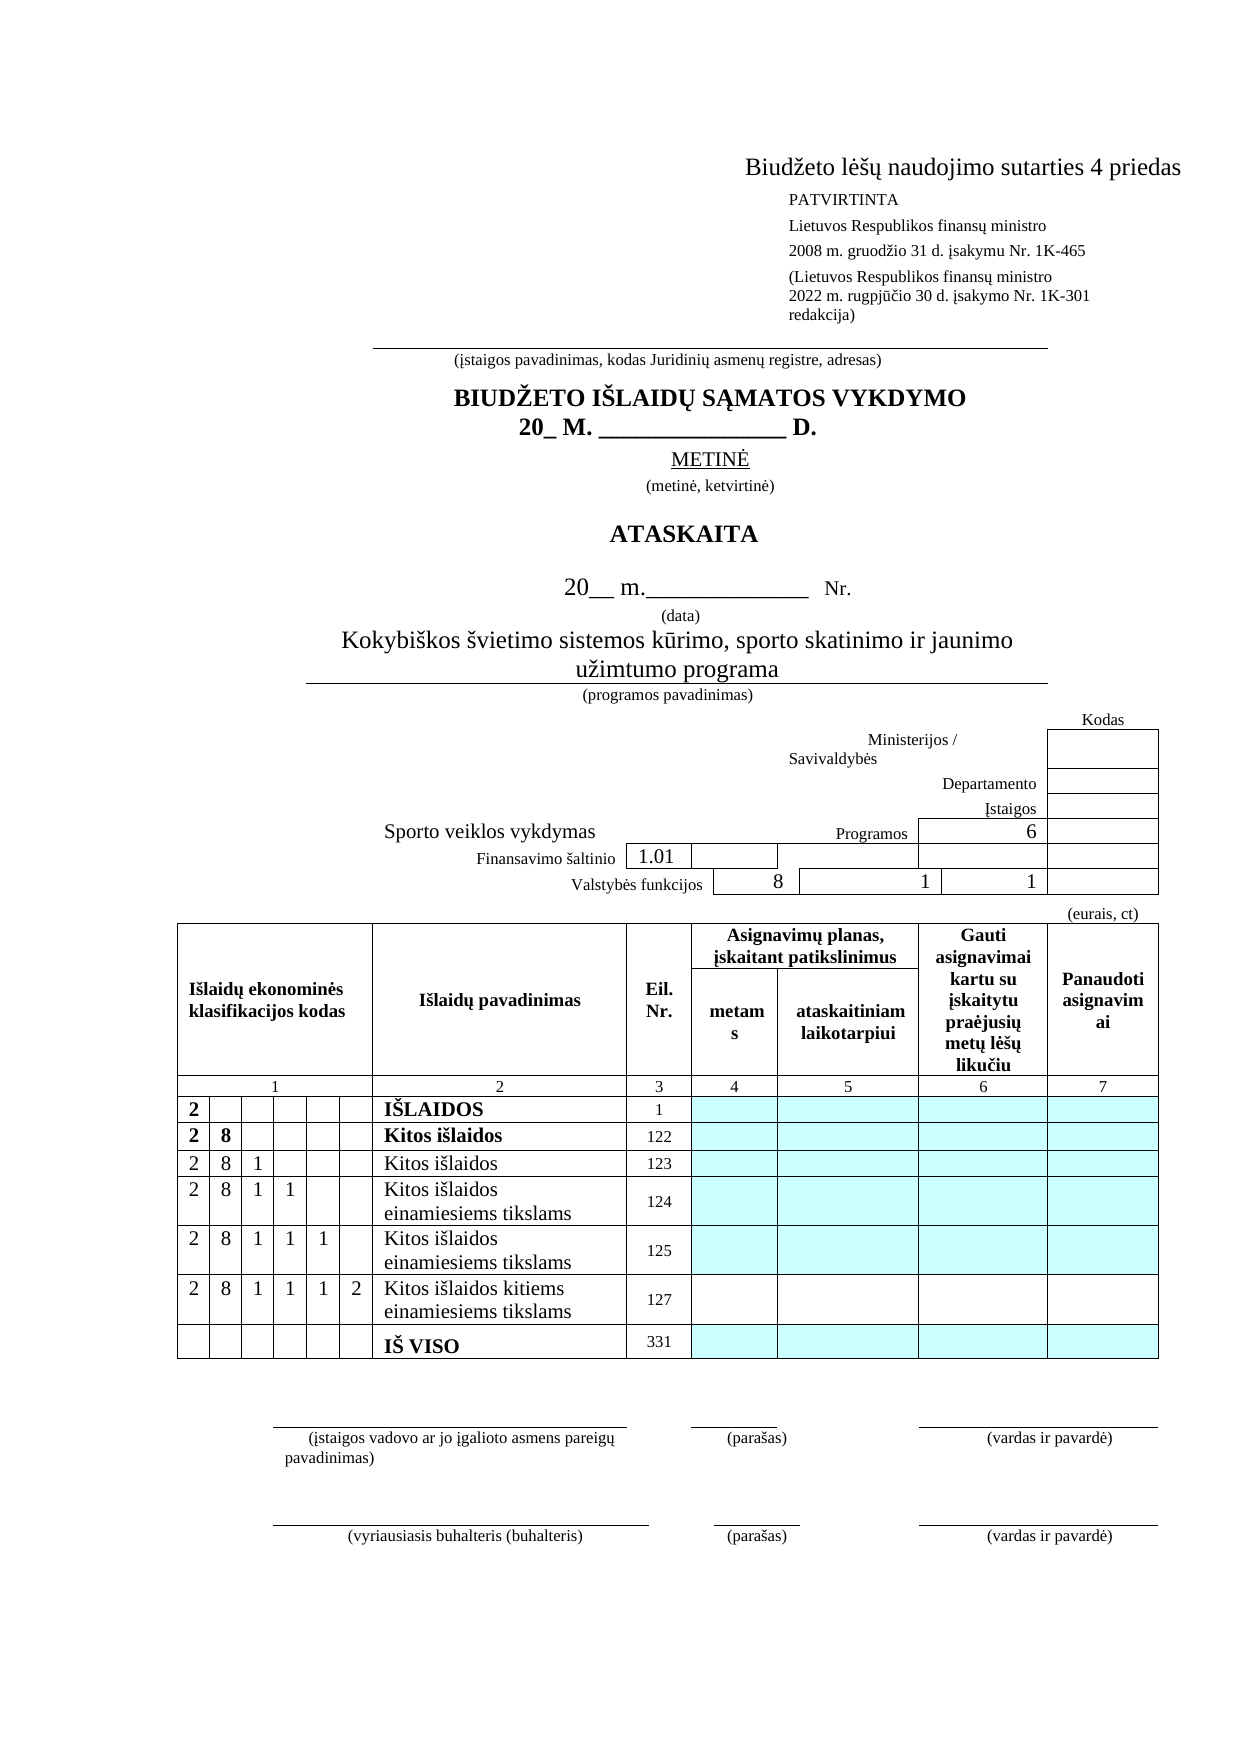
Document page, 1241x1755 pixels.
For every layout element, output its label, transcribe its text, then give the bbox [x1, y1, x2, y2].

table_cell [209, 260, 241, 286]
table_cell 125 [627, 1226, 691, 1274]
table_cell 1.01 [627, 844, 691, 868]
table_cell [373, 495, 627, 519]
table_cell [177, 442, 209, 471]
table_cell Kitos išlaidos [373, 1151, 626, 1176]
table_cell [273, 383, 306, 412]
table_cell (Lietuvos Respublikos finansų ministro [777, 260, 1158, 286]
table_cell 20__ m._____________ Nr. [373, 572, 1048, 601]
table_cell 5 [778, 1076, 918, 1096]
table_cell [177, 1496, 209, 1525]
table_cell 127 [627, 1275, 691, 1323]
table_cell [777, 548, 919, 572]
table_cell [306, 471, 339, 495]
table_cell [306, 768, 339, 793]
table_cell 20_ M. _______________ D. [177, 412, 1158, 442]
table_cell [1048, 794, 1158, 818]
table_cell 3 [627, 1076, 691, 1096]
table_cell [340, 1177, 372, 1225]
table_cell [273, 768, 306, 793]
table_cell [177, 1467, 209, 1496]
table_cell [1048, 625, 1158, 682]
table_cell [241, 768, 273, 793]
table_cell [209, 793, 241, 818]
table_cell [919, 1359, 1048, 1393]
table_cell (vardas ir pavardė) [941, 1428, 1158, 1467]
table_cell [1048, 844, 1158, 868]
table_cell [306, 843, 339, 868]
table_cell [373, 209, 627, 235]
table_cell [209, 471, 241, 495]
table_header [209, 181, 241, 208]
table_cell [177, 793, 209, 818]
table_cell [209, 324, 241, 348]
table_cell [1158, 286, 1181, 324]
table_cell [1158, 1496, 1181, 1525]
table_cell [777, 1467, 919, 1496]
table_cell [241, 471, 273, 495]
table_cell [1158, 235, 1181, 260]
table_cell Išlaidų pavadinimas [373, 924, 626, 1075]
table_cell [306, 383, 339, 412]
table_cell [800, 1427, 941, 1467]
table_cell [306, 1496, 339, 1525]
table_cell [242, 1097, 273, 1122]
table_cell [1159, 868, 1181, 893]
table_cell [177, 705, 209, 728]
table_cell [340, 548, 373, 572]
table_cell 1 [242, 1275, 273, 1323]
table_cell [692, 1275, 777, 1323]
table_cell [627, 894, 691, 923]
table_cell [778, 844, 918, 868]
table_cell [1158, 209, 1181, 235]
table_cell [177, 1427, 209, 1467]
table_cell [692, 1226, 777, 1274]
table_cell [919, 1226, 1047, 1274]
table_cell [340, 705, 373, 728]
table_cell [177, 729, 209, 768]
table_cell [778, 1226, 918, 1274]
table_cell 1 [274, 1177, 306, 1225]
table_cell [340, 768, 373, 793]
table_cell IŠ VISO [373, 1325, 626, 1358]
table_cell [691, 1467, 777, 1496]
table_cell [373, 1496, 627, 1525]
table_cell [692, 1097, 777, 1122]
table_cell [306, 705, 339, 728]
table_cell [373, 768, 627, 793]
table_cell [691, 818, 777, 843]
table_cell [307, 1177, 339, 1225]
table_cell 2 [178, 1275, 209, 1323]
table_cell [1158, 383, 1181, 412]
table_cell [241, 705, 273, 728]
table_cell [1158, 683, 1181, 704]
table_cell [209, 1359, 241, 1393]
table_cell Sporto veiklos vykdymas [373, 818, 627, 843]
table_cell [307, 1325, 339, 1358]
table_cell 2 [178, 1177, 209, 1225]
table_header [241, 181, 273, 208]
table_cell [241, 442, 273, 471]
table_cell [210, 1325, 241, 1358]
table_cell [373, 548, 627, 572]
table_cell [273, 818, 306, 843]
table_header [177, 181, 209, 208]
table_cell [209, 894, 241, 923]
table_cell [177, 894, 209, 923]
table_cell [340, 1325, 372, 1358]
table_header [373, 181, 627, 208]
table_cell Išlaidų ekonominės klasifikacijos kodas [178, 924, 372, 1075]
table_cell [177, 1525, 209, 1559]
table_cell Kitos išlaidos einamiesiems tikslams [373, 1226, 626, 1274]
table_cell [274, 1123, 306, 1150]
table_cell [1158, 442, 1181, 471]
table_cell [777, 1496, 919, 1525]
table_cell [692, 1325, 777, 1358]
table_cell [306, 209, 339, 235]
table_cell [649, 1525, 714, 1559]
table_cell [1048, 572, 1158, 601]
table_cell [340, 1151, 372, 1176]
table_cell [177, 324, 209, 348]
table_cell [340, 1467, 373, 1496]
table_cell 122 [627, 1123, 691, 1150]
table_cell [241, 1467, 273, 1496]
table_cell [1158, 412, 1181, 442]
table_cell [778, 1123, 918, 1150]
table_cell [177, 286, 209, 324]
table_cell [1159, 729, 1181, 768]
table_cell [306, 286, 339, 324]
table_cell [777, 705, 919, 728]
table_cell [273, 1496, 306, 1525]
table_cell [919, 495, 1048, 519]
table_cell Kitos išlaidos einamiesiems tikslams [373, 1177, 626, 1225]
table_cell [1048, 442, 1158, 471]
table_cell [177, 818, 209, 843]
table_cell [273, 209, 306, 235]
table_cell [241, 793, 822, 818]
table_cell [307, 1151, 339, 1176]
table_cell (parašas) [714, 1427, 800, 1467]
table_cell [241, 1393, 273, 1427]
table_cell 2008 m. gruodžio 31 d. įsakymu Nr. 1K-465 [777, 235, 1158, 260]
table_cell [209, 705, 241, 728]
table_cell [627, 209, 691, 235]
table_cell [1048, 1097, 1158, 1122]
table_cell [209, 818, 241, 843]
table_cell [691, 548, 777, 572]
table_cell [1048, 1177, 1158, 1225]
table_cell 8 [714, 868, 799, 893]
table_cell 2 [373, 1076, 626, 1096]
table_cell [1158, 260, 1181, 286]
table_header [306, 181, 339, 208]
table_cell [1159, 968, 1181, 1075]
table_cell 1 [307, 1275, 339, 1323]
table_cell Asignavimų planas, įskaitant patikslinimus [692, 924, 918, 967]
table_cell [1048, 324, 1158, 348]
table_cell ATASKAITA [209, 519, 1158, 548]
table_cell [241, 1359, 273, 1393]
table_cell [1048, 730, 1158, 768]
table_cell 1 [178, 1076, 372, 1096]
table_cell [1159, 1122, 1181, 1150]
table_cell Panaudoti asignavimai [1048, 924, 1158, 1075]
table_header [340, 181, 373, 208]
table_cell [1158, 1393, 1181, 1427]
table_cell [777, 1359, 919, 1393]
table_cell [1048, 1359, 1158, 1393]
table_cell [1048, 383, 1158, 412]
table_cell 1 [242, 1177, 273, 1225]
table_cell [627, 548, 691, 572]
table_cell [1048, 1123, 1158, 1150]
table_cell [273, 235, 306, 260]
table_cell [209, 729, 241, 768]
table_cell [340, 1097, 372, 1122]
table_cell [307, 1123, 339, 1150]
table_cell [306, 235, 339, 260]
table_cell 1 [307, 1226, 339, 1274]
table_cell [273, 843, 306, 868]
table_cell [800, 1525, 941, 1559]
table_cell [919, 1325, 1047, 1358]
table_cell [1158, 471, 1181, 495]
table_cell [822, 793, 964, 818]
table_cell 2 [340, 1275, 372, 1323]
table_cell Lietuvos Respublikos finansų ministro [777, 209, 1158, 235]
table_cell 331 [627, 1325, 691, 1358]
table_cell [209, 1496, 241, 1525]
table_cell [691, 260, 777, 286]
table_cell 8 [210, 1123, 241, 1150]
table_cell [340, 894, 373, 923]
table_cell [1048, 1151, 1158, 1176]
table_cell [241, 729, 273, 768]
table_cell [209, 442, 241, 471]
table_cell [177, 1359, 209, 1393]
table_cell [691, 209, 777, 235]
table_cell 1 [627, 1097, 691, 1122]
table_cell [340, 442, 373, 471]
table_cell [241, 383, 273, 412]
table_cell [241, 235, 273, 260]
table_cell [627, 1467, 691, 1496]
table_cell [373, 729, 627, 768]
table_cell [209, 235, 241, 260]
table_cell [273, 324, 306, 348]
table_cell [1158, 1467, 1181, 1496]
table_cell [241, 1496, 273, 1525]
table_cell [340, 818, 373, 843]
table_cell [1159, 1176, 1181, 1225]
table_cell [919, 1097, 1047, 1122]
table_cell [1159, 1324, 1181, 1358]
table_cell 8 [210, 1151, 241, 1176]
table_cell [778, 1325, 918, 1358]
table_cell 1 [800, 869, 941, 893]
table_cell 8 [210, 1226, 241, 1274]
table_cell 2022 m. rugpjūčio 30 d. įsakymo Nr. 1K-301 redakcija) [777, 286, 1158, 324]
table_cell [1158, 548, 1181, 572]
table_cell [177, 868, 209, 893]
table_cell [340, 572, 373, 601]
table_cell [340, 324, 373, 348]
table_cell [241, 495, 273, 519]
table_header [1048, 181, 1158, 208]
table_cell [306, 572, 339, 601]
table_cell [273, 286, 306, 324]
table_cell [209, 843, 241, 868]
table_cell [306, 495, 339, 519]
table_cell [373, 1359, 627, 1393]
table_cell [373, 324, 1048, 348]
table_cell [340, 1123, 372, 1150]
table_cell [1048, 869, 1158, 893]
table_cell [306, 260, 339, 286]
table_cell [1159, 1274, 1181, 1323]
table_cell [1159, 793, 1181, 818]
table_cell 124 [627, 1177, 691, 1225]
table_cell [340, 235, 373, 260]
table_cell [241, 548, 273, 572]
table_cell [209, 495, 241, 519]
table_cell 1 [274, 1275, 306, 1323]
table_cell [1159, 1075, 1181, 1096]
table_cell [340, 286, 373, 324]
table_cell [919, 1496, 1048, 1525]
table_cell [306, 601, 339, 625]
table_cell [209, 868, 241, 893]
table_cell [177, 495, 209, 519]
table_cell [340, 868, 373, 893]
table_cell [777, 495, 919, 519]
table_cell [1048, 601, 1158, 625]
table_cell (parašas) [714, 1526, 800, 1559]
table_cell [306, 324, 339, 348]
table_cell [627, 818, 691, 843]
table_cell [1048, 1496, 1158, 1525]
table_cell [1159, 1150, 1181, 1176]
table_cell [627, 705, 691, 728]
table_cell [778, 1275, 918, 1323]
table_cell [273, 548, 306, 572]
table_cell [1048, 1226, 1158, 1274]
table_cell [1158, 894, 1181, 923]
table_cell [209, 768, 241, 793]
table_cell [177, 260, 209, 286]
table_cell [340, 471, 373, 495]
table_cell [1048, 1325, 1158, 1358]
table_cell [177, 383, 209, 412]
table_cell [209, 601, 241, 625]
table_cell [209, 209, 241, 235]
table_cell [273, 1359, 306, 1393]
table_cell [373, 235, 627, 260]
table_cell [691, 1393, 777, 1427]
table_cell [919, 548, 1048, 572]
table_cell [1048, 495, 1158, 519]
table_cell [209, 1525, 241, 1559]
table_cell [1048, 471, 1158, 495]
table_cell [177, 471, 209, 495]
table_cell ataskaitiniam laikotarpiui [778, 969, 918, 1075]
table_cell 8 [210, 1177, 241, 1225]
table_cell [209, 548, 241, 572]
table_cell [691, 235, 777, 260]
table_cell [1048, 548, 1158, 572]
table_cell [1158, 348, 1181, 383]
table_cell [273, 705, 306, 728]
table_cell [273, 729, 306, 768]
table_cell [242, 1325, 273, 1358]
table_cell [273, 894, 306, 923]
table_cell 6 [919, 1076, 1047, 1096]
table_cell [209, 572, 241, 601]
table_cell (įstaigos vadovo ar jo įgalioto asmens pareigų pavadinimas) [273, 1427, 714, 1467]
table_cell [1158, 572, 1181, 601]
table_cell [177, 625, 209, 682]
table_cell [273, 868, 306, 893]
table_cell [919, 705, 1048, 728]
table_cell [1159, 768, 1181, 793]
table_cell [1158, 625, 1181, 682]
table_cell [242, 1123, 273, 1150]
table_cell [1158, 601, 1181, 625]
table_cell [177, 843, 209, 868]
table_cell [209, 625, 241, 682]
table_cell [177, 1393, 209, 1427]
table_cell [241, 818, 273, 843]
table_header [273, 181, 306, 208]
table_cell [1158, 495, 1181, 519]
table_cell [209, 1427, 241, 1467]
table_cell [1159, 843, 1181, 868]
table_cell [340, 729, 373, 768]
table_cell [241, 894, 273, 923]
table_cell [340, 601, 373, 625]
table_cell [691, 286, 777, 324]
table_cell [340, 209, 373, 235]
table_header [627, 181, 691, 208]
table_cell [1159, 1096, 1181, 1122]
table_cell Valstybės funkcijos [373, 868, 713, 893]
table_cell [241, 1525, 273, 1559]
table_cell BIUDŽETO IŠLAIDŲ SĄMATOS VYKDYMO [373, 383, 1048, 412]
table_header [1158, 181, 1181, 208]
table_cell [627, 1496, 691, 1525]
table_cell Eil. Nr. [627, 924, 691, 1075]
table_cell [373, 260, 627, 286]
table_cell [273, 471, 306, 495]
table_cell 2 [178, 1226, 209, 1274]
table_cell [691, 1496, 777, 1525]
table_cell 2 [178, 1097, 209, 1122]
table_cell [241, 286, 273, 324]
table_cell [373, 1393, 627, 1427]
table_cell Kitos išlaidos [373, 1123, 626, 1150]
table_cell 2 [178, 1123, 209, 1150]
table_cell 1 [242, 1151, 273, 1176]
table_cell [340, 383, 373, 412]
table_cell (eurais, ct) [1048, 895, 1158, 923]
table_cell [209, 383, 241, 412]
table_cell (įstaigos pavadinimas, kodas Juridinių asmenų registre, adresas) [177, 348, 1158, 383]
table_cell Departamento [919, 768, 1047, 793]
table_cell Finansavimo šaltinio [373, 843, 626, 868]
table_cell [373, 1467, 627, 1496]
table_cell metams [692, 969, 777, 1075]
table_cell [273, 572, 306, 601]
table_cell [627, 768, 691, 793]
table_cell [919, 1275, 1047, 1323]
table_cell (vardas ir pavardė) [941, 1526, 1158, 1559]
table_cell [627, 1359, 691, 1393]
table_cell [691, 495, 777, 519]
table_cell [919, 1467, 1048, 1496]
table_cell Programos [777, 818, 918, 843]
table_cell Ministerijos / Savivaldybės [777, 729, 1047, 768]
table_cell [627, 235, 691, 260]
table_cell [241, 625, 273, 682]
table_cell [273, 495, 306, 519]
table_header PATVIRTINTA [777, 181, 1048, 208]
table_cell [340, 1393, 373, 1427]
table_cell [692, 1151, 777, 1176]
table_cell [692, 1177, 777, 1225]
table_cell [241, 260, 273, 286]
table_cell [778, 1097, 918, 1122]
table_cell METINĖ [373, 442, 1048, 471]
table_cell 1 [242, 1226, 273, 1274]
table_cell [306, 729, 339, 768]
table_cell [627, 1393, 691, 1427]
table_cell [1159, 923, 1181, 967]
table_header [691, 181, 777, 208]
table_cell [209, 1467, 241, 1496]
table_cell [919, 1123, 1047, 1150]
table_cell [340, 1226, 372, 1274]
table_cell [209, 1393, 241, 1427]
table_cell [306, 868, 339, 893]
table_cell [691, 768, 777, 793]
table_cell IŠLAIDOS [373, 1097, 626, 1122]
table_cell [306, 894, 339, 923]
table_cell [306, 1359, 339, 1393]
table_cell [692, 1123, 777, 1150]
table_cell [306, 1393, 339, 1427]
table_cell 1 [274, 1226, 306, 1274]
table_cell [177, 768, 209, 793]
table_cell 2 [178, 1151, 209, 1176]
table_cell [241, 1427, 273, 1467]
table_cell [274, 1097, 306, 1122]
table_cell Gauti asignavimai kartu su įskaitytu praėjusių metų lėšų likučiu [919, 924, 1047, 1075]
table_cell [691, 729, 777, 768]
table_cell [210, 1097, 241, 1122]
table_cell [1048, 1275, 1158, 1323]
table_cell [919, 844, 1047, 868]
table_cell [1159, 1225, 1181, 1274]
table_cell [1158, 1525, 1181, 1559]
table_cell [340, 260, 373, 286]
table_cell [306, 818, 339, 843]
table_cell [1158, 705, 1181, 728]
table_cell Kitos išlaidos kitiems einamiesiems tikslams [373, 1275, 626, 1323]
table_cell [177, 601, 209, 625]
table_cell [306, 442, 339, 471]
table_cell (data) [373, 601, 1048, 625]
table_cell [692, 844, 777, 868]
table_cell 7 [1048, 1076, 1158, 1096]
table_cell [274, 1325, 306, 1358]
table_cell [919, 1151, 1047, 1176]
table_cell [241, 209, 273, 235]
table_cell [919, 895, 1048, 923]
table_cell 4 [692, 1076, 777, 1096]
table_cell Kodas [1048, 705, 1158, 728]
table_cell 1 [942, 869, 1047, 893]
table_cell [777, 1393, 919, 1427]
table_cell [373, 705, 627, 728]
table_cell [241, 868, 273, 893]
table_cell [373, 286, 627, 324]
table_cell [241, 572, 273, 601]
table_cell [340, 1496, 373, 1525]
table_cell [306, 1467, 339, 1496]
table_cell [177, 548, 209, 572]
table_cell [1158, 324, 1181, 348]
table_cell [306, 548, 339, 572]
table_cell 123 [627, 1151, 691, 1176]
table_cell [241, 324, 273, 348]
table_cell [273, 260, 306, 286]
table_cell [1158, 1427, 1181, 1467]
table_cell [178, 1325, 209, 1358]
table_cell (vyriausiasis buhalteris (buhalteris) [273, 1526, 649, 1559]
table_cell [777, 895, 919, 923]
table_cell [373, 894, 627, 923]
table_cell [778, 1151, 918, 1176]
table_cell [1048, 769, 1158, 793]
table_cell Kokybiškos švietimo sistemos kūrimo, sporto skatinimo ir jaunimo užimtumo programa [306, 625, 1048, 682]
table_cell [627, 260, 691, 286]
table_cell [1158, 519, 1181, 548]
table_cell [627, 729, 691, 768]
table_cell (metinė, ketvirtinė) [373, 471, 1048, 495]
table_cell [273, 1467, 306, 1496]
table_cell 8 [210, 1275, 241, 1323]
table_cell [778, 1177, 918, 1225]
table_cell [273, 601, 306, 625]
table_cell [307, 1097, 339, 1122]
table_cell [177, 209, 209, 235]
table_cell [691, 894, 777, 923]
table_cell [241, 843, 273, 868]
table_cell [919, 1393, 1048, 1427]
table_cell [340, 1359, 373, 1393]
text Biudžeto lėšų naudojimo sutarties 4 priedas [177, 152, 1181, 181]
table_cell [274, 1151, 306, 1176]
table_cell [691, 705, 777, 728]
table_cell 6 [919, 819, 1047, 843]
table_cell [1158, 1358, 1181, 1393]
table_cell [691, 1359, 777, 1393]
table_cell [340, 843, 373, 868]
table_cell [919, 1177, 1047, 1225]
table_cell [241, 601, 273, 625]
table_cell [273, 625, 306, 682]
table_cell [273, 1393, 306, 1427]
table_cell (programos pavadinimas) [177, 683, 1158, 704]
table_cell [627, 286, 691, 324]
table_cell Įstaigos [964, 793, 1047, 818]
table_cell [1048, 1393, 1158, 1427]
table_cell [177, 572, 209, 601]
table_cell [209, 286, 241, 324]
table_cell [777, 768, 919, 793]
table_cell [1159, 818, 1181, 843]
table_cell [1048, 1467, 1158, 1496]
table_cell [1048, 819, 1158, 843]
table_cell [627, 495, 691, 519]
table_cell [340, 495, 373, 519]
table_cell [273, 442, 306, 471]
table_cell [177, 519, 209, 548]
table_cell [177, 235, 209, 260]
